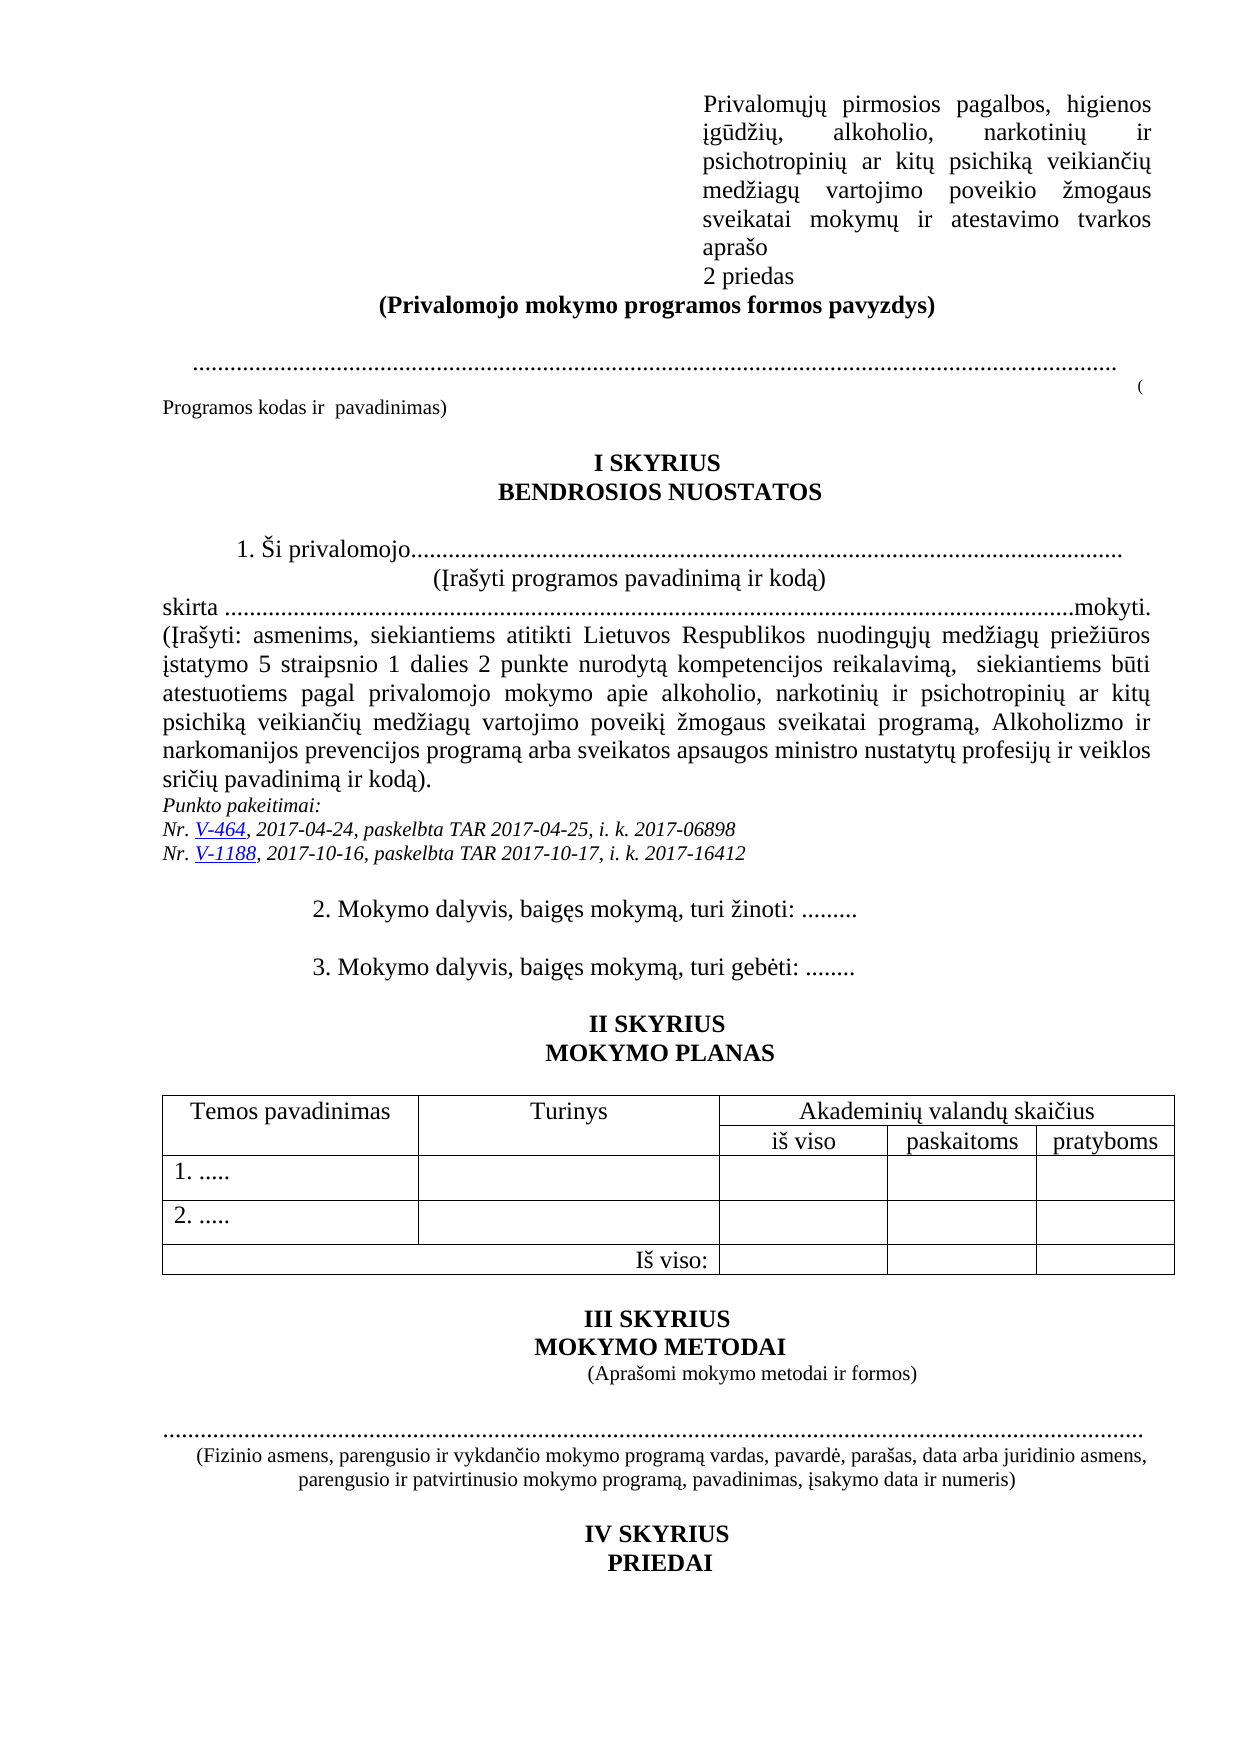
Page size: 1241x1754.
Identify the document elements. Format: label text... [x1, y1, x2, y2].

text Punkto pakeitimai: [162, 793, 1152, 817]
table_cell [1037, 1245, 1174, 1274]
table_cell [720, 1156, 887, 1199]
text 2 priedas [702, 261, 1152, 290]
text (Įrašyti programos pavadinimą ir kodą) [298, 563, 1152, 592]
text .................................................................................................................................................... [162, 347, 1152, 376]
text MOKYMO PLANAS [162, 1038, 1152, 1067]
table_cell [720, 1201, 887, 1244]
text I SKYRIUS [162, 448, 1152, 477]
text skirta ........................................................................................................................................mokyti. [162, 592, 1152, 621]
table_cell [1037, 1201, 1174, 1244]
text Privalomųjų pirmosios pagalbos, higienos įgūdžių, alkoholio, narkotinių ir psichotropinių ar kitų psichiką veikiančių medžiagų vartojimo poveikio žmogaus sveikatai mokymų ir atestavimo tvarkos aprašo [702, 89, 1152, 261]
text 1. Ši privalomojo.................................................................................................................. [162, 534, 1152, 563]
text (Fizinio asmens, parengusio ir vykdančio mokymo programą vardas, pavardė, parašas, data arba juridinio asmens, parengusio ir patvirtinusio mokymo programą, pavadinimas, įsakymo data ir numeris) [162, 1443, 1152, 1491]
table_cell pratyboms [1037, 1126, 1174, 1155]
text (Įrašyti: asmenims, siekiantiems atitikti Lietuvos Respublikos nuodingųjų medžiagų priežiūros įstatymo 5 straipsnio 1 dalies 2 punkte nurodytą kompetencijos reikalavimą, siekiantiems būti atestuotiems pagal privalomojo mokymo apie alkoholio, narkotinių ir psichotropinių ar kitų psichiką veikiančių medžiagų vartojimo poveikį žmogaus sveikatai programą, Alkoholizmo ir narkomanijos prevencijos programą arba sveikatos apsaugos ministro nustatytų profesijų ir veiklos sričių pavadinimą ir kodą). [162, 621, 1152, 793]
text PRIEDAI [162, 1548, 1152, 1577]
table_cell [888, 1245, 1036, 1274]
text MOKYMO METODAI [162, 1332, 1152, 1361]
table_cell [419, 1201, 719, 1244]
table_cell 1. ..... [163, 1156, 418, 1199]
table_header Turinys [419, 1096, 719, 1155]
text 3. Mokymo dalyvis, baigęs mokymą, turi gebėti: ........ [162, 952, 1152, 980]
text IV SKYRIUS [162, 1519, 1152, 1548]
table_cell [1037, 1156, 1174, 1199]
text 2. Mokymo dalyvis, baigęs mokymą, turi žinoti: ......... [162, 894, 1152, 923]
text ............................................................................................................................................................. [162, 1414, 1152, 1443]
text (Privalomojo mokymo programos formos pavyzdys) [162, 290, 1152, 319]
table_cell [888, 1156, 1036, 1199]
table_cell [419, 1156, 719, 1199]
text Nr. V-1188, 2017-10-16, paskelbta TAR 2017-10-17, i. k. 2017-16412 [162, 841, 1152, 865]
table_cell [720, 1245, 887, 1274]
table_header Temos pavadinimas [163, 1096, 418, 1155]
text II SKYRIUS [162, 1009, 1152, 1038]
table_cell iš viso [720, 1126, 887, 1155]
text BENDROSIOS NUOSTATOS [162, 477, 1152, 506]
table_header Akademinių valandų skaičius [720, 1096, 1174, 1125]
table_cell 2. ..... [163, 1201, 418, 1244]
table_cell Iš viso: [163, 1245, 719, 1274]
table_cell [888, 1201, 1036, 1244]
text (Programos kodas ir pavadinimas) [162, 376, 1152, 419]
table_cell paskaitoms [888, 1126, 1036, 1155]
text III SKYRIUS [162, 1304, 1152, 1332]
text Nr. V-464, 2017-04-24, paskelbta TAR 2017-04-25, i. k. 2017-06898 [162, 817, 1152, 841]
text (Aprašomi mokymo metodai ir formos) [162, 1361, 1152, 1385]
